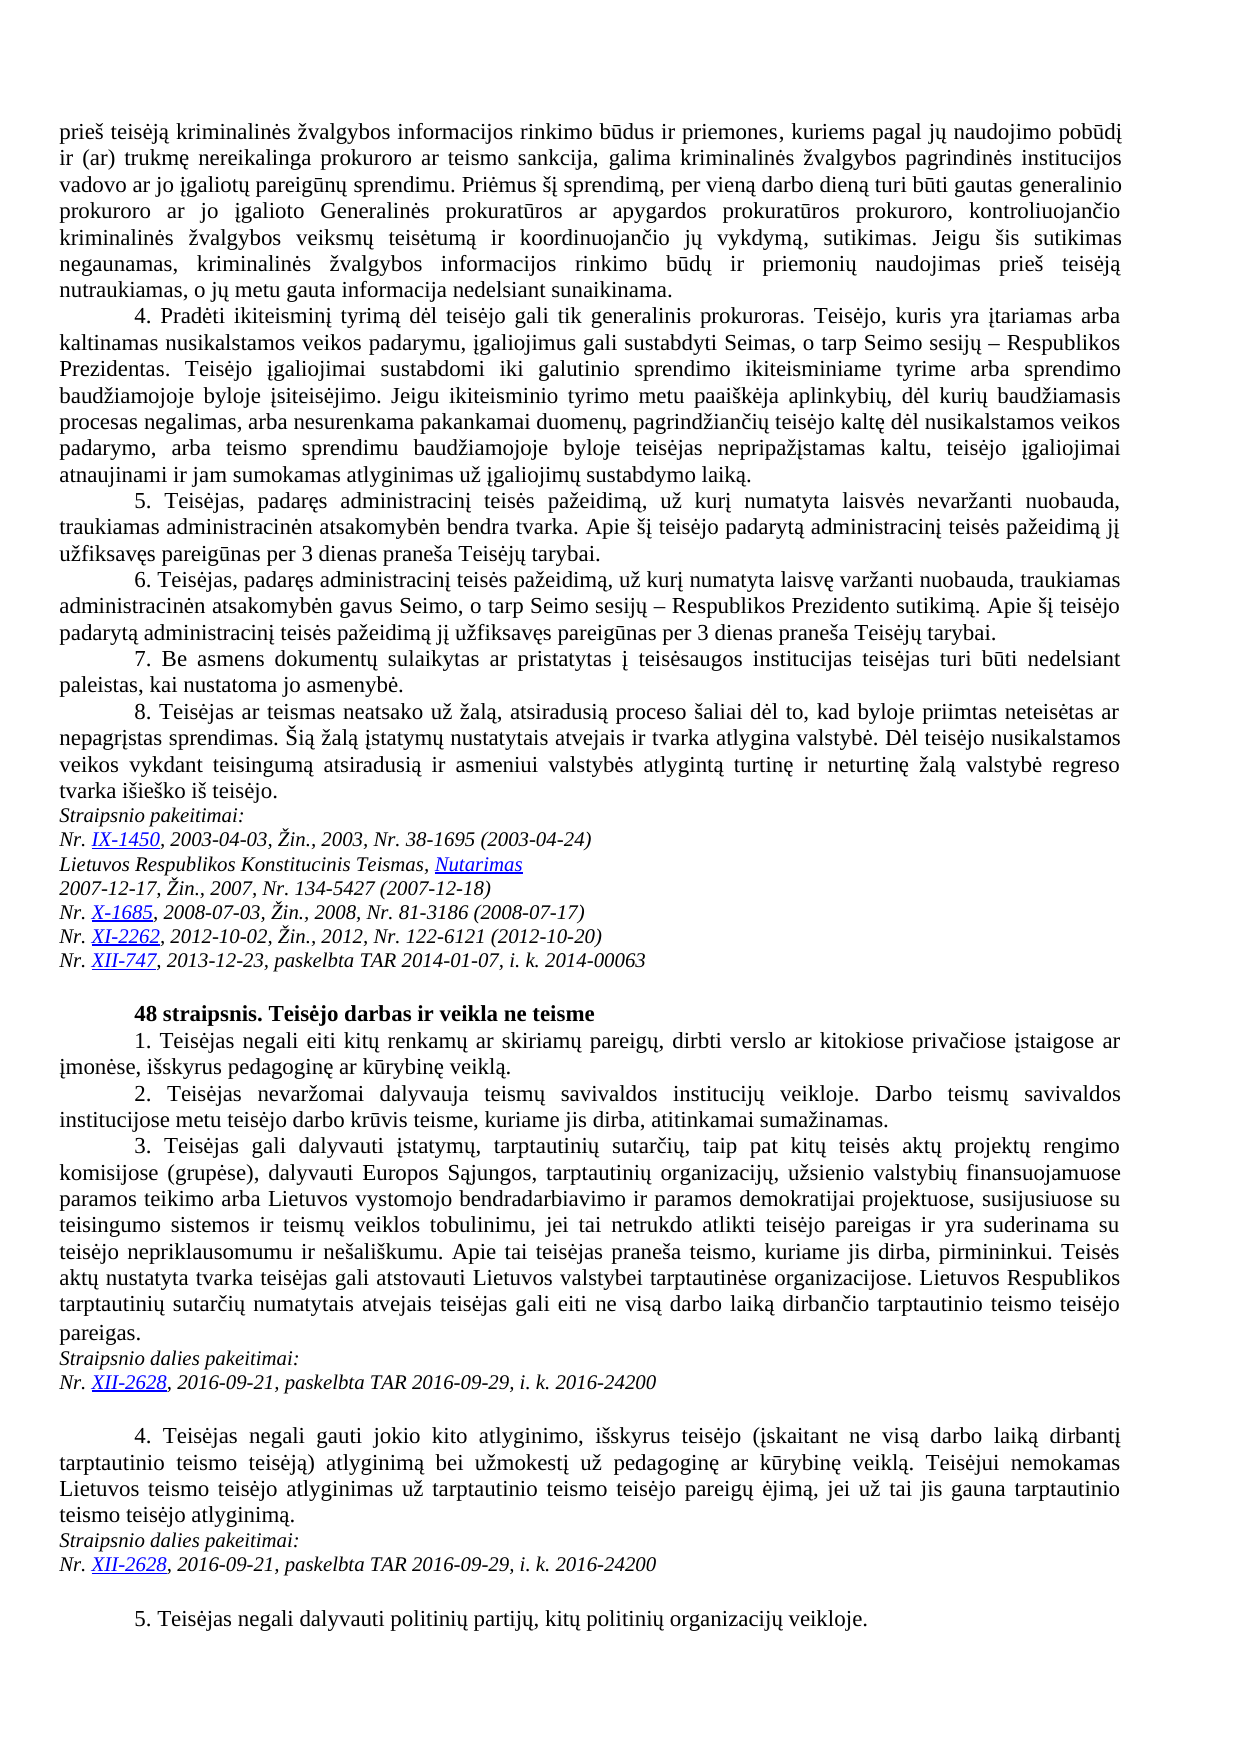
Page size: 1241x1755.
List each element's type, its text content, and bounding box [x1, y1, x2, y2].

text 4. Teisėjas negali gauti jokio kito atlyginimo, išskyrus teisėjo (įskaitant ne visą darbo laiką dirbantį tarptautinio teismo teisėją) atlyginimą bei užmokestį už pedagoginę ar kūrybinę veiklą. Teisėjui nemokamas Lietuvos teismo teisėjo atlyginimas už tarptautinio teismo teisėjo pareigų ėjimą, jei už tai jis gauna tarptautinio teismo teisėjo atlyginimą. [59, 1422, 1122, 1528]
text Lietuvos Respublikos Konstitucinis Teismas, Nutarimas [59, 851, 1122, 876]
text 2. Teisėjas nevaržomai dalyvauja teismų savivaldos institucijų veikloje. Darbo teismų savivaldos institucijose metu teisėjo darbo krūvis teisme, kuriame jis dirba, atitinkamai sumažinamas. [59, 1079, 1122, 1132]
text Nr. XI-2262, 2012-10-02, Žin., 2012, Nr. 122-6121 (2012-10-20) [59, 924, 1122, 948]
text Nr. XII-2628, 2016-09-21, paskelbta TAR 2016-09-29, i. k. 2016-24200 [59, 1369, 1122, 1394]
text 48 straipsnis. Teisėjo darbas ir veikla ne teisme [59, 1001, 1122, 1027]
text 5. Teisėjas negali dalyvauti politinių partijų, kitų politinių organizacijų veikloje. [59, 1605, 1122, 1631]
text Nr. IX-1450, 2003-04-03, Žin., 2003, Nr. 38-1695 (2003-04-24) [59, 827, 1122, 851]
text 7. Be asmens dokumentų sulaikytas ar pristatytas į teisėsaugos institucijas teisėjas turi būti nedelsiant paleistas, kai nustatoma jo asmenybė. [59, 645, 1122, 698]
text 5. Teisėjas, padaręs administracinį teisės pažeidimą, už kurį numatyta laisvės nevaržanti nuobauda, traukiamas administracinėn atsakomybėn bendra tvarka. Apie šį teisėjo padarytą administracinį teisės pažeidimą jį užfiksavęs pareigūnas per 3 dienas praneša Teisėjų tarybai. [59, 487, 1122, 566]
text Nr. XII-747, 2013-12-23, paskelbta TAR 2014-01-07, i. k. 2014-00063 [59, 948, 1122, 972]
text 4. Pradėti ikiteisminį tyrimą dėl teisėjo gali tik generalinis prokuroras. Teisėjo, kuris yra įtariamas arba kaltinamas nusikalstamos veikos padarymu, įgaliojimus gali sustabdyti Seimas, o tarp Seimo sesijų – Respublikos Prezidentas. Teisėjo įgaliojimai sustabdomi iki galutinio sprendimo ikiteisminiame tyrime arba sprendimo baudžiamojoje byloje įsiteisėjimo. Jeigu ikiteisminio tyrimo metu paaiškėja aplinkybių, dėl kurių baudžiamasis procesas negalimas, arba nesurenkama pakankamai duomenų, pagrindžiančių teisėjo kaltę dėl nusikalstamos veikos padarymo, arba teismo sprendimu baudžiamojoje byloje teisėjas nepripažįstamas kaltu, teisėjo įgaliojimai atnaujinami ir jam sumokamas atlyginimas už įgaliojimų sustabdymo laiką. [59, 303, 1122, 487]
text prieš teisėją kriminalinės žvalgybos informacijos rinkimo būdus ir priemones, kuriems pagal jų naudojimo pobūdį ir (ar) trukmę nereikalinga prokuroro ar teismo sankcija, galima kriminalinės žvalgybos pagrindinės institucijos vadovo ar jo įgaliotų pareigūnų sprendimu. Priėmus šį sprendimą, per vieną darbo dieną turi būti gautas generalinio prokuroro ar jo įgalioto Generalinės prokuratūros ar apygardos prokuratūros prokuroro, kontroliuojančio kriminalinės žvalgybos veiksmų teisėtumą ir koordinuojančio jų vykdymą, sutikimas. Jeigu šis sutikimas negaunamas, kriminalinės žvalgybos informacijos rinkimo būdų ir priemonių naudojimas prieš teisėją nutraukiamas, o jų metu gauta informacija nedelsiant sunaikinama. [59, 118, 1122, 303]
text 6. Teisėjas, padaręs administracinį teisės pažeidimą, už kurį numatyta laisvę varžanti nuobauda, traukiamas administracinėn atsakomybėn gavus Seimo, o tarp Seimo sesijų – Respublikos Prezidento sutikimą. Apie šį teisėjo padarytą administracinį teisės pažeidimą jį užfiksavęs pareigūnas per 3 dienas praneša Teisėjų tarybai. [59, 566, 1122, 645]
text Straipsnio dalies pakeitimai: [59, 1346, 1122, 1369]
text Straipsnio pakeitimai: [59, 803, 1122, 827]
text 2007-12-17, Žin., 2007, Nr. 134-5427 (2007-12-18) [59, 876, 1122, 899]
text Straipsnio dalies pakeitimai: [59, 1528, 1122, 1552]
text 1. Teisėjas negali eiti kitų renkamų ar skiriamų pareigų, dirbti verslo ar kitokiose privačiose įstaigose ar įmonėse, išskyrus pedagoginę ar kūrybinę veiklą. [59, 1027, 1122, 1079]
text Nr. X-1685, 2008-07-03, Žin., 2008, Nr. 81-3186 (2008-07-17) [59, 899, 1122, 924]
text Nr. XII-2628, 2016-09-21, paskelbta TAR 2016-09-29, i. k. 2016-24200 [59, 1552, 1122, 1576]
text 3. Teisėjas gali dalyvauti įstatymų, tarptautinių sutarčių, taip pat kitų teisės aktų projektų rengimo komisijose (grupėse), dalyvauti Europos Sąjungos, tarptautinių organizacijų, užsienio valstybių finansuojamuose paramos teikimo arba Lietuvos vystomojo bendradarbiavimo ir paramos demokratijai projektuose, susijusiuose su teisingumo sistemos ir teismų veiklos tobulinimu, jei tai netrukdo atlikti teisėjo pareigas ir yra suderinama su teisėjo nepriklausomumu ir nešališkumu. Apie tai teisėjas praneša teismo, kuriame jis dirba, pirmininkui. Teisės aktų nustatyta tvarka teisėjas gali atstovauti Lietuvos valstybei tarptautinėse organizacijose. Lietuvos Respublikos tarptautinių sutarčių numatytais atvejais teisėjas gali eiti ne visą darbo laiką dirbančio tarptautinio teismo teisėjo pareigas. [59, 1132, 1122, 1346]
text 8. Teisėjas ar teismas neatsako už žalą, atsiradusią proceso šaliai dėl to, kad byloje priimtas neteisėtas ar nepagrįstas sprendimas. Šią žalą įstatymų nustatytais atvejais ir tvarka atlygina valstybė. Dėl teisėjo nusikalstamos veikos vykdant teisingumą atsiradusią ir asmeniui valstybės atlygintą turtinę ir neturtinę žalą valstybė regreso tvarka išieško iš teisėjo. [59, 698, 1122, 803]
